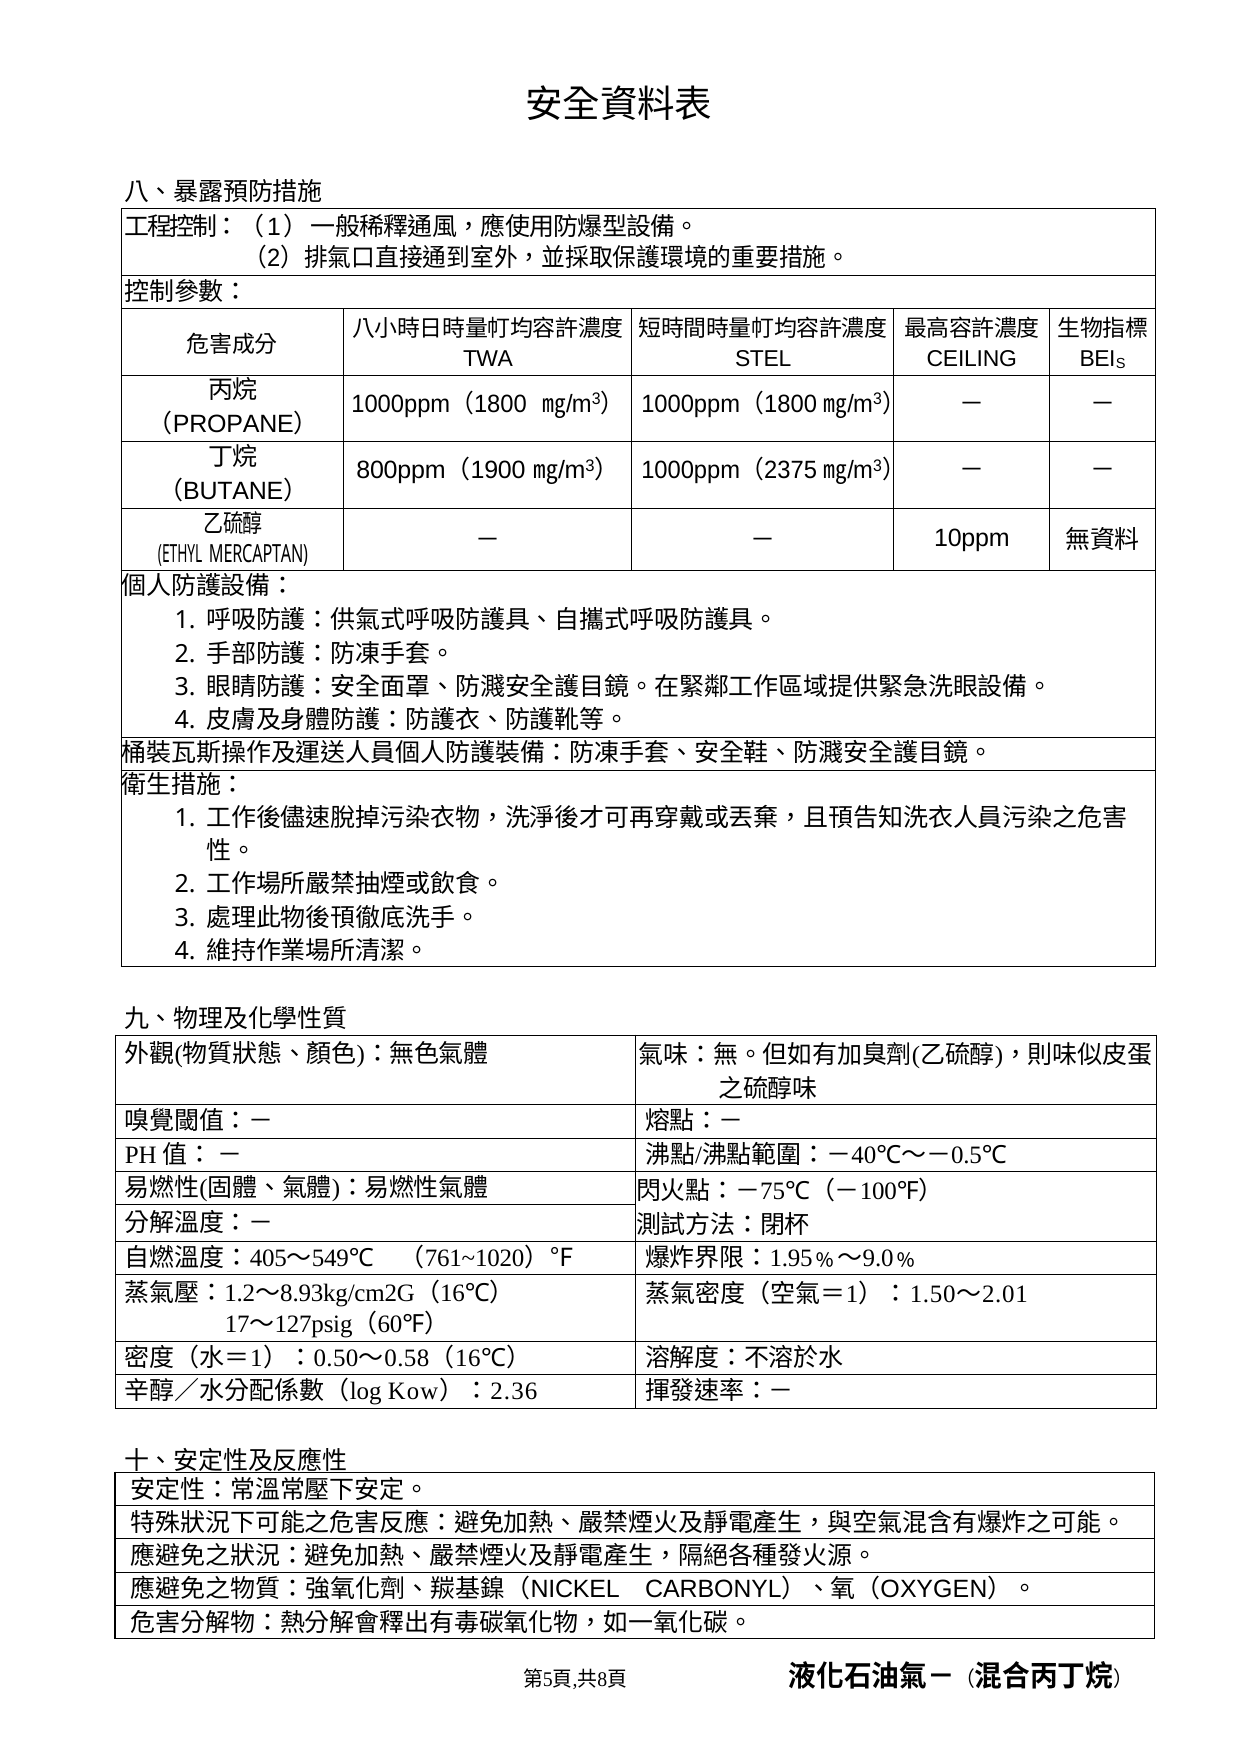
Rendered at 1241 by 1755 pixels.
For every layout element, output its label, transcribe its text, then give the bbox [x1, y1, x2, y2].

table_cell 危害成分 [122, 309, 343, 374]
table_cell 應避免之物質：強氧化劑、羰基鎳（NICKEL CARBONYL）、氧（OXYGEN）。 [116, 1573, 1154, 1605]
table_header 氣味：無。但如有加臭劑(乙硫醇)，則味似皮蛋之硫醇味 [636, 1036, 1156, 1104]
table_header 外觀(物質狀態、顏色)：無色氣體 [116, 1036, 635, 1104]
table_cell 個人防護設備： 呼吸防護：供氣式呼吸防護具、自攜式呼吸防護具。 手部防護：防凍手套。 眼睛防護：安全面罩、防濺安全護目鏡。在緊鄰工作區域提供緊急洗眼設備。 皮膚及身體防護：防護衣、防護靴等。 [122, 571, 1155, 737]
table_cell PH 值： － [116, 1139, 635, 1171]
table_cell 辛醇／水分配係數（log Kow）：2.36 [116, 1375, 635, 1408]
table_cell 短時間時量帄均容許濃度 STEL [632, 309, 893, 374]
text 九、物理及化學性質 [124, 998, 1168, 1034]
table_cell 1000ppm（1800 ㎎/m3） [344, 376, 631, 441]
table_cell 乙硫醇 (ETHYL MERCAPTAN) [122, 509, 343, 570]
table_cell 熔點：－ [636, 1105, 1156, 1137]
table_cell 1000ppm（1800 ㎎/m3） [632, 376, 893, 441]
table_cell 丙烷 （PROPANE） [122, 376, 343, 441]
table_cell 密度（水＝1）：0.50～0.58（16℃） [116, 1342, 635, 1374]
table_header 工程控制：（1）一般稀釋通風，應使用防爆型設備。 （2）排氣口直接通到室外，並採取保護環境的重要措施。 [122, 209, 1155, 275]
table_cell 最高容許濃度 CEILING [894, 309, 1049, 374]
table_cell 沸點/沸點範圍：－40℃～－0.5℃ [636, 1139, 1156, 1171]
table_cell 分解溫度：－ [116, 1205, 635, 1241]
table_cell 800ppm（1900 ㎎/m3） [344, 442, 631, 508]
text 八、暴露預防措施 [124, 172, 1168, 208]
table_cell 控制參數： [122, 276, 1155, 308]
table_cell － [632, 509, 893, 570]
table_cell － [894, 376, 1049, 441]
table_cell 溶解度：不溶於水 [636, 1342, 1156, 1374]
table_cell 10ppm [894, 509, 1049, 570]
table_cell 蒸氣密度（空氣＝1）：1.50～2.01 [636, 1275, 1156, 1341]
table_cell 無資料 [1050, 509, 1155, 570]
table_cell 嗅覺閾值：－ [116, 1105, 635, 1137]
table_cell － [344, 509, 631, 570]
table_cell 危害分解物：熱分解會釋出有毒碳氧化物，如一氧化碳。 [116, 1606, 1154, 1638]
table_cell 八小時日時量帄均容許濃度 TWA [344, 309, 631, 374]
table_cell － [1050, 442, 1155, 508]
text 十、安定性及反應性 [124, 1440, 1168, 1476]
text [114, 1639, 1155, 1644]
table_header 安定性：常溫常壓下安定。 [116, 1473, 1154, 1505]
table_cell 衛生措施： 工作後儘速脫掉污染衣物，洗淨後才可再穿戴或丟棄，且頇告知洗衣人員污染之危害性。 工作場所嚴禁抽煙或飲食。 處理此物後頇徹底洗手。 維持作業場所清潔。 [122, 771, 1155, 966]
table_cell 易燃性(固體、氣體)：易燃性氣體 [116, 1172, 635, 1204]
table_cell 爆炸界限：1.95﹪～9.0﹪ [636, 1242, 1156, 1274]
table_cell 丁烷 （BUTANE） [122, 442, 343, 508]
table_cell 桶裝瓦斯操作及運送人員個人防護裝備：防凍手套、安全鞋、防濺安全護目鏡。 [122, 738, 1155, 770]
table_cell 應避免之狀況：避免加熱、嚴禁煙火及靜電產生，隔絕各種發火源。 [116, 1539, 1154, 1572]
table_cell 揮發速率：－ [636, 1375, 1156, 1408]
table_cell 1000ppm（2375 ㎎/m3） [632, 442, 893, 508]
table_cell 閃火點：－75℃（－100℉）測試方法：閉杯 [636, 1172, 1156, 1241]
table_cell 自燃溫度：405～549℃ （761~1020）℉ [116, 1242, 635, 1274]
table_cell － [1050, 376, 1155, 441]
table_cell 生物指標 BEIS [1050, 309, 1155, 374]
table_cell 蒸氣壓：1.2～8.93kg/cm2G（16℃） 17～127psig（60℉） [116, 1275, 635, 1341]
table_cell － [894, 442, 1049, 508]
table_cell 特殊狀況下可能之危害反應：避免加熱、嚴禁煙火及靜電產生，與空氣混含有爆炸之可能。 [116, 1506, 1154, 1538]
